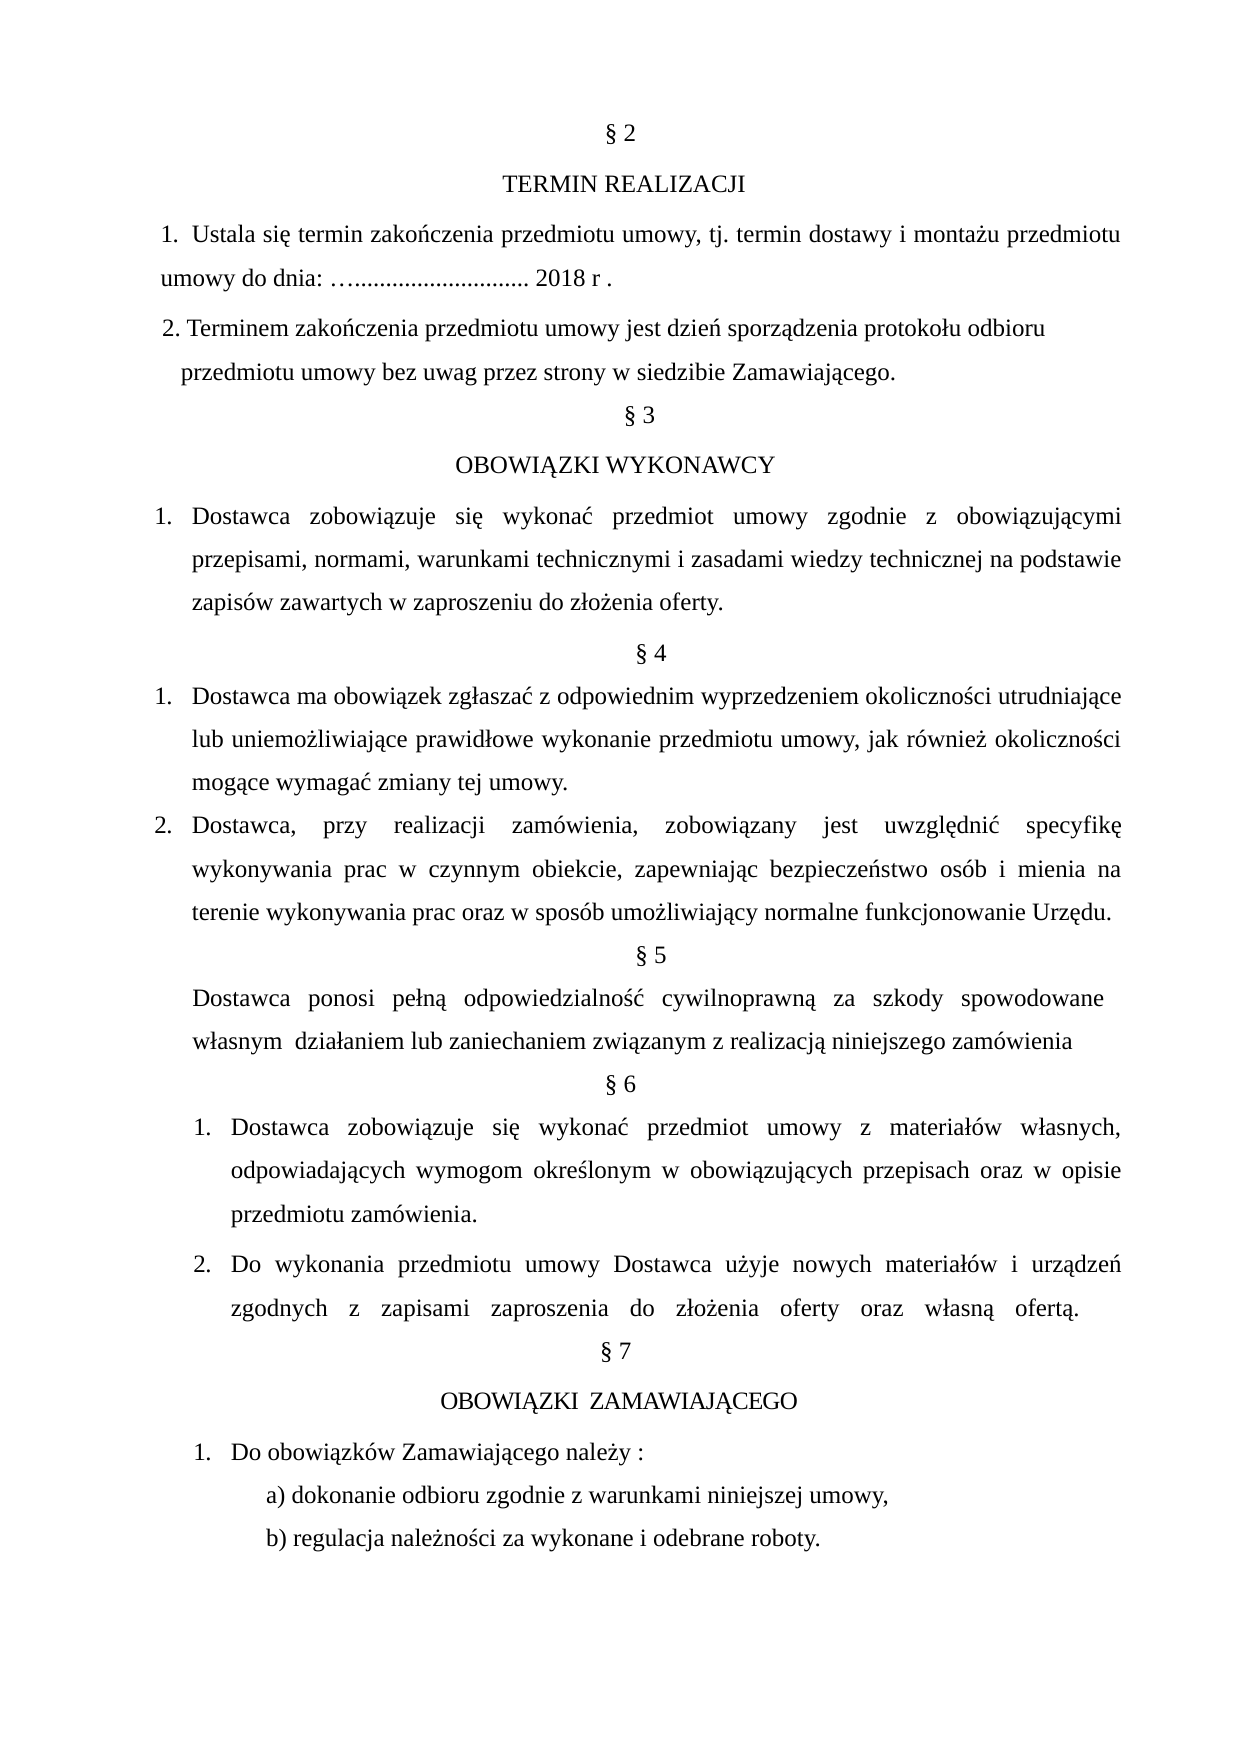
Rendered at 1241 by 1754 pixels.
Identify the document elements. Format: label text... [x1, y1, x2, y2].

text a) dokonanie odbioru zgodnie z warunkami niniejszej umowy, [118, 1480, 1122, 1509]
text Dostawca ponosi pełną odpowiedzialność cywilnoprawną za szkody spowodowane własnym działaniem lub zaniechaniem związanym z realizacją niniejszego zamówienia [118, 983, 1122, 1055]
text b) regulacja należności za wykonane i odebrane roboty. [118, 1523, 1122, 1552]
list Dostawca zobowiązuje się wykonać przedmiot umowy z materiałów własnych, odpowiadających wymogom określonym w obowiązujących przepisach oraz w opisie przedmiotu zamówienia. [193, 1112, 1122, 1227]
text § 2 [118, 118, 1122, 147]
list Dostawca ma obowiązek zgłaszać z odpowiednim wyprzedzeniem okoliczności utrudniające lub uniemożliwiające prawidłowe wykonanie przedmiotu umowy, jak również okoliczności mogące wymagać zmiany tej umowy. [154, 681, 1122, 796]
text 2. Terminem zakończenia przedmiotu umowy jest dzień sporządzenia protokołu odbioru przedmiotu umowy bez uwag przez strony w siedzibie Zamawiającego. § 3 [118, 313, 1122, 428]
list Ustala się termin zakończenia przedmiotu umowy, tj. termin dostawy i montażu przedmiotu umowy do dnia: …............................ 2018 r . [160, 219, 1122, 291]
text OBOWIĄZKI WYKONAWCY [102, 450, 1122, 479]
list Dostawca zobowiązuje się wykonać przedmiot umowy zgodnie z obowiązującymi przepisami, normami, warunkami technicznymi i zasadami wiedzy technicznej na podstawie zapisów zawartych w zaproszeniu do złożenia oferty. [154, 501, 1122, 616]
text TERMIN REALIZACJI [477, 169, 1122, 198]
list Do wykonania przedmiotu umowy Dostawca użyje nowych materiałów i urządzeń zgodnych z zapisami zaproszenia do złożenia oferty oraz własną ofertą. § 7 [193, 1249, 1122, 1364]
text § 5 [118, 940, 1122, 969]
text § 4 [118, 638, 1122, 667]
text § 6 [118, 1069, 1122, 1098]
text OBOWIĄZKI ZAMAWIAJĄCEGO [117, 1386, 1122, 1415]
list Dostawca, przy realizacji zamówienia, zobowiązany jest uwzględnić specyfikę wykonywania prac w czynnym obiekcie, zapewniając bezpieczeństwo osób i mienia na terenie wykonywania prac oraz w sposób umożliwiający normalne funkcjonowanie Urzędu. [154, 811, 1122, 926]
list Do obowiązków Zamawiającego należy : [193, 1437, 1122, 1466]
